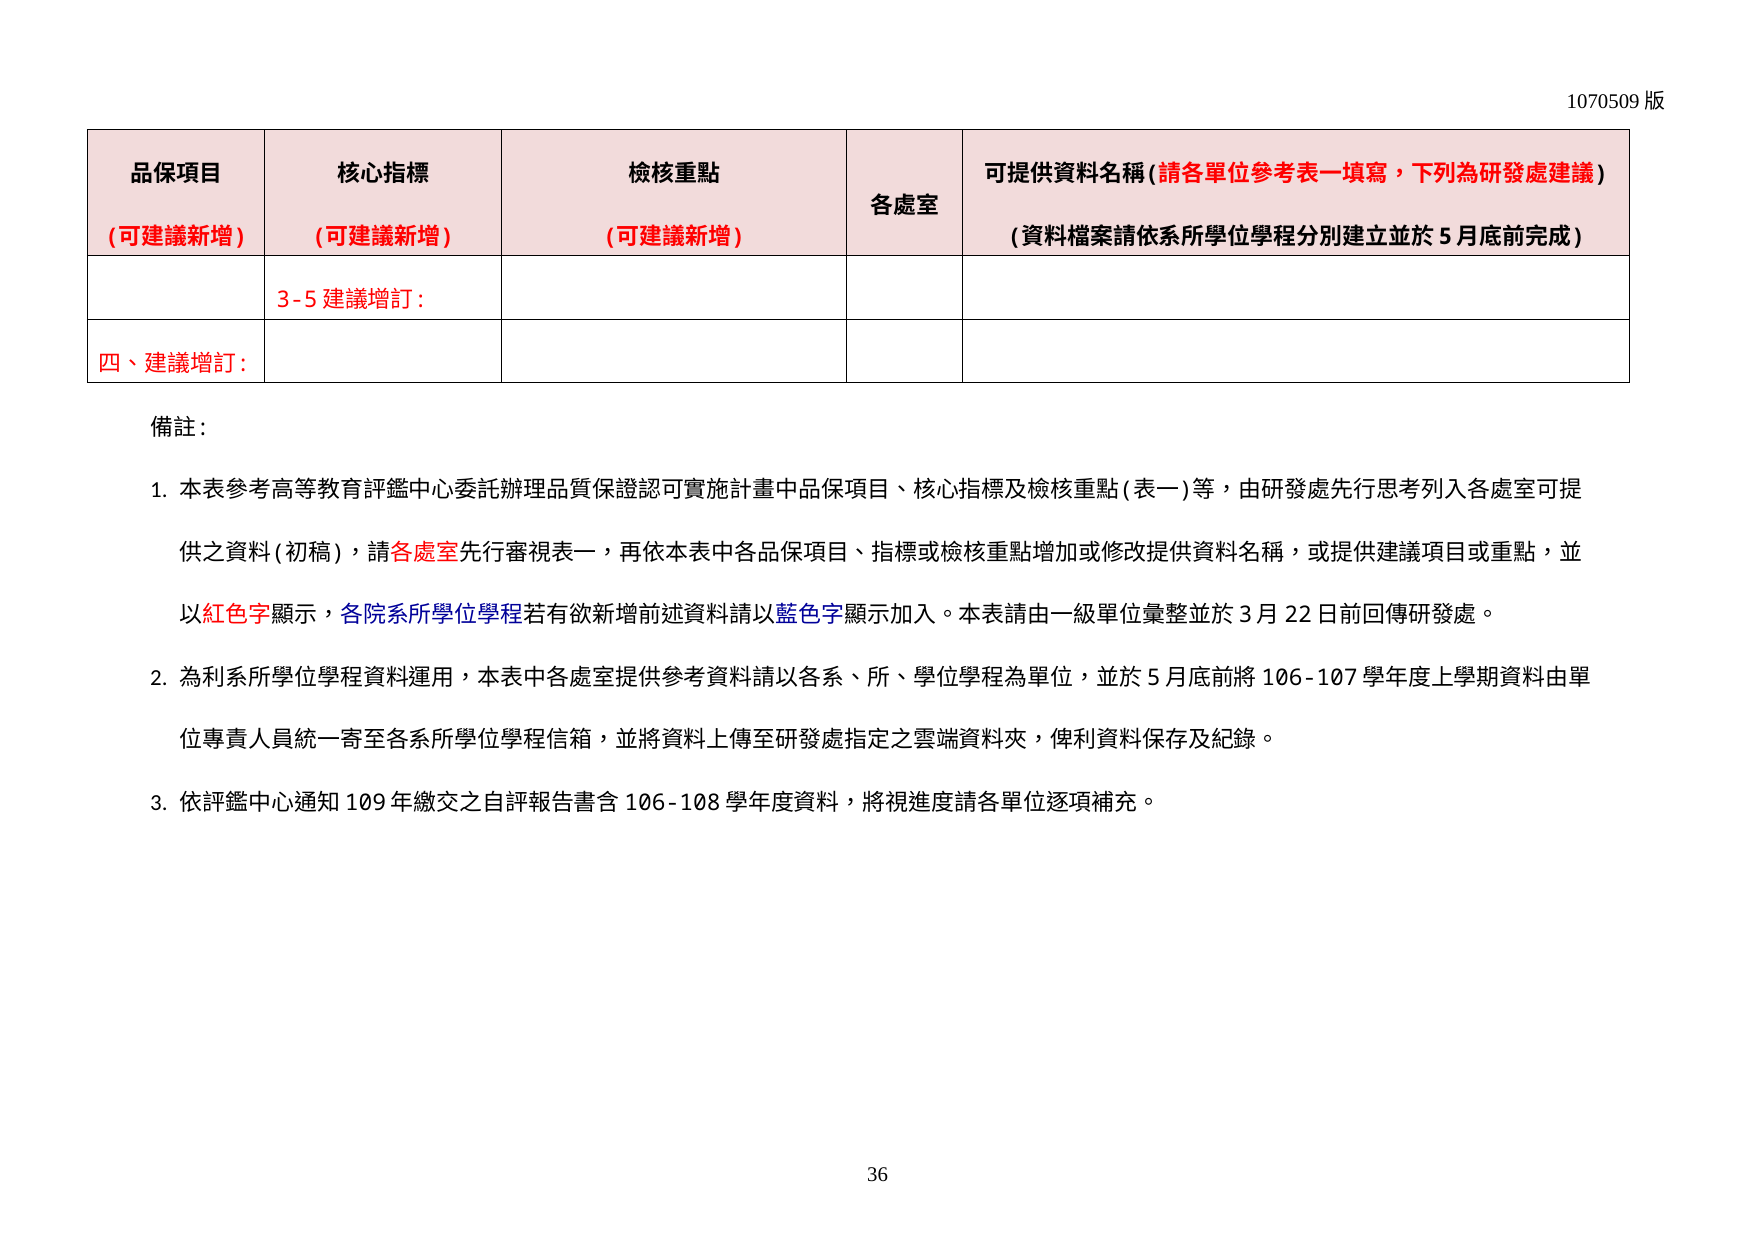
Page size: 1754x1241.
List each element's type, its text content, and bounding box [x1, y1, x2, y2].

list 依評鑑中心通知109年繳交之自評報告書含106-108學年度資料，將視進度請各單位逐項補充。 [150, 758, 1604, 821]
table_cell 3-5建議增訂: [265, 256, 501, 319]
table_cell [502, 256, 846, 319]
table_cell [265, 320, 501, 382]
table_cell [963, 256, 1629, 319]
table_header 各處室 [847, 130, 962, 255]
table_header 檢核重點 (可建議新增) [502, 130, 846, 255]
table_cell [88, 256, 264, 319]
table_header 核心指標 (可建議新增) [265, 130, 501, 255]
table_cell [502, 320, 846, 382]
table_cell [963, 320, 1629, 382]
table_cell [847, 320, 962, 382]
table_header 可提供資料名稱(請各單位參考表一填寫，下列為研發處建議) (資料檔案請依系所學位學程分別建立並於5月底前完成) [963, 130, 1629, 255]
table_cell [847, 256, 962, 319]
list 本表參考高等教育評鑑中心委託辦理品質保證認可實施計畫中品保項目、核心指標及檢核重點(表一)等，由研發處先行思考列入各處室可提供之資料(初稿)，請各處室先行審視表一，再依本表中各品保項目、指標或檢核重點增加或修改提供資料名稱，或提供建議項目或重點，並以紅色字顯示，各院系所學位學程若有欲新增前述資料請以藍色字顯示加入。本表請由一級單位彙整並於3月22日前回傳研發處。 [150, 446, 1604, 633]
table_cell 四、建議增訂: [88, 320, 264, 382]
text 備註: [150, 383, 1604, 446]
list 為利系所學位學程資料運用，本表中各處室提供參考資料請以各系、所、學位學程為單位，並於5月底前將106-107學年度上學期資料由單位專責人員統一寄至各系所學位學程信箱，並將資料上傳至研發處指定之雲端資料夾，俾利資料保存及紀錄。 [150, 633, 1604, 758]
table_header 品保項目 (可建議新增) [88, 130, 264, 255]
